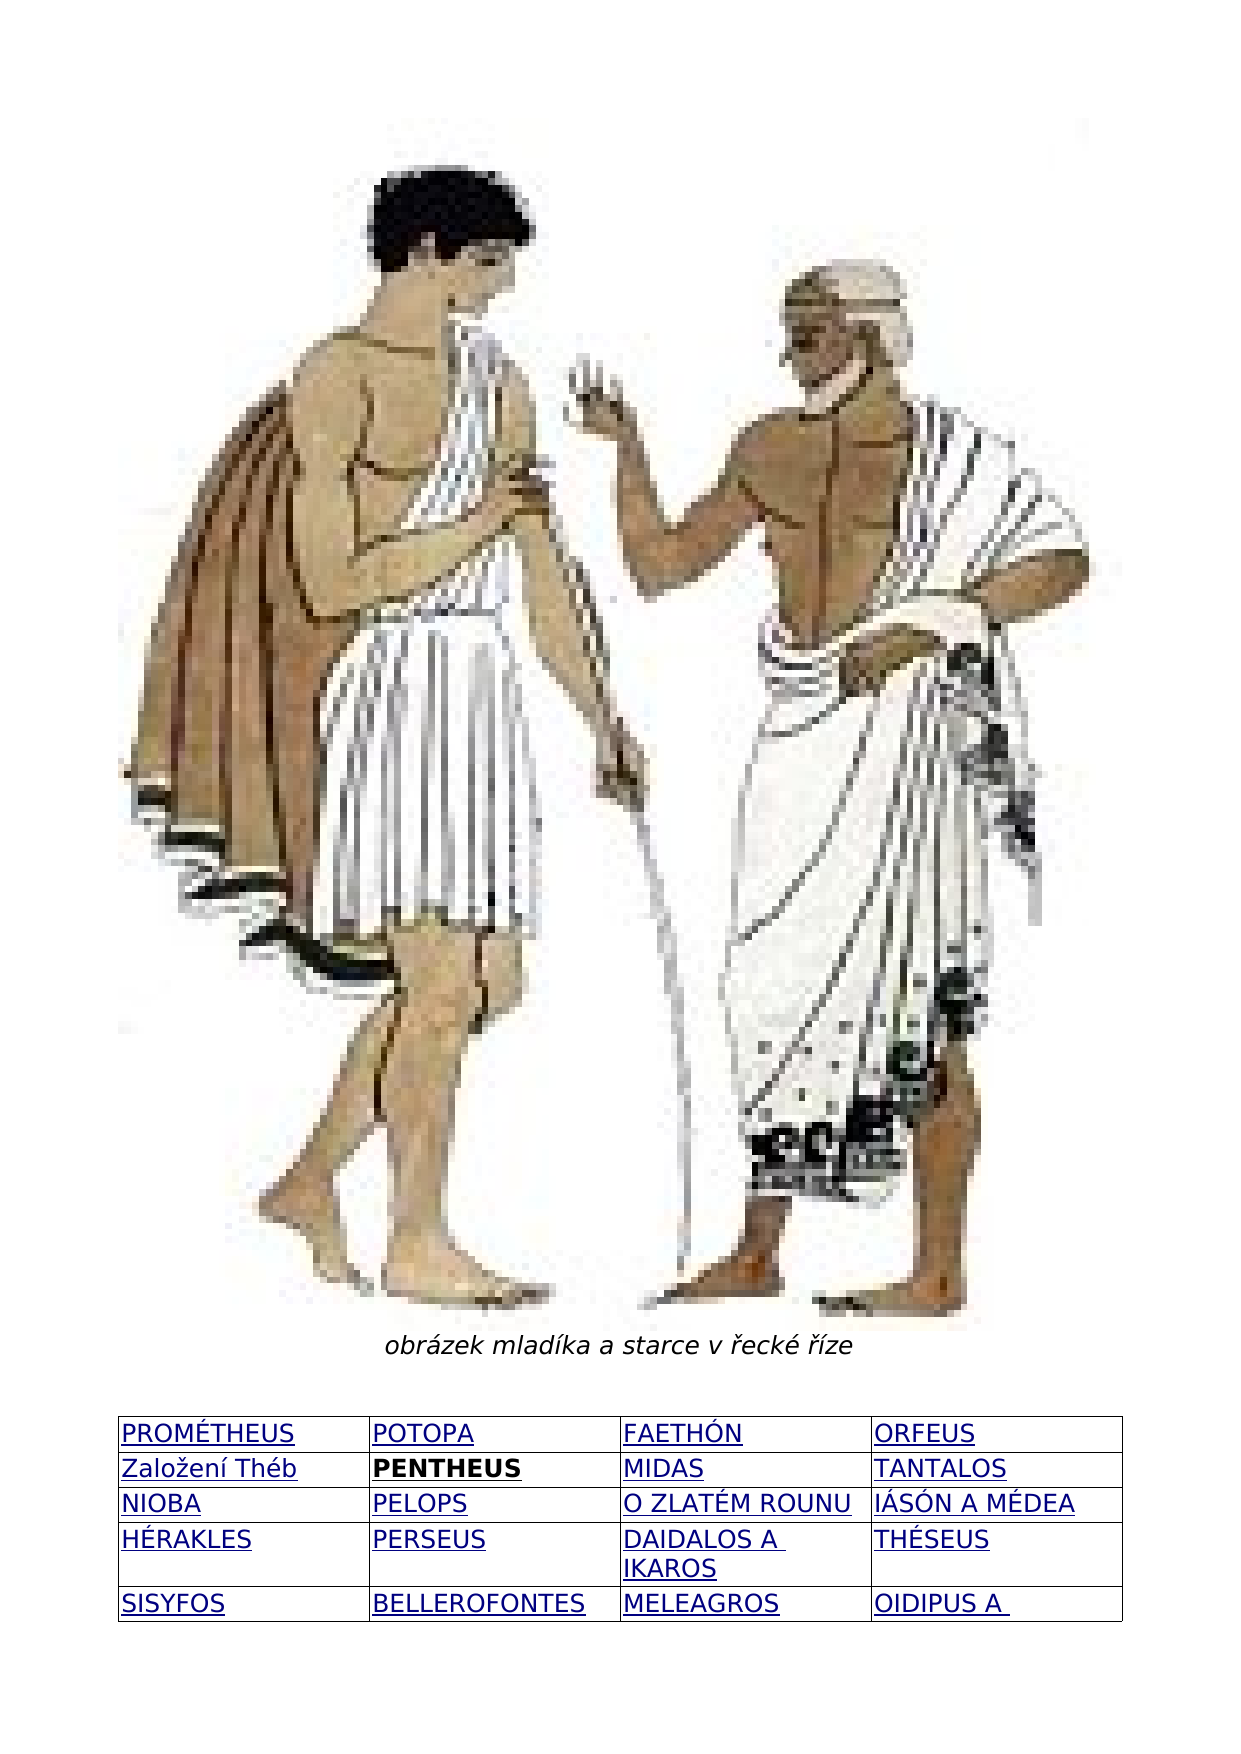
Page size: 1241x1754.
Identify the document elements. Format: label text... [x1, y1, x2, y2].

table_header PROMÉTHEUS [119, 1417, 369, 1452]
picture [118, 118, 1123, 1331]
table_cell NIOBA [119, 1488, 369, 1522]
table_header FAETHÓN [621, 1417, 871, 1452]
table_cell BELLEROFONTES [370, 1587, 620, 1621]
table_cell OIDIPUS A [872, 1587, 1122, 1621]
table_cell PENTHEUS [370, 1453, 620, 1487]
table_cell IÁSÓN A MÉDEA [872, 1488, 1122, 1522]
table_cell PELOPS [370, 1488, 620, 1522]
table_cell TANTALOS [872, 1453, 1122, 1487]
table_cell MELEAGROS [621, 1587, 871, 1621]
table_cell Založení Théb [119, 1453, 369, 1487]
table_cell DAIDALOS A IKAROS [621, 1523, 871, 1586]
table_header POTOPA [370, 1417, 620, 1452]
table_header ORFEUS [872, 1417, 1122, 1452]
text obrázek mladíka a starce v řecké říze [118, 1331, 1122, 1360]
table_cell PERSEUS [370, 1523, 620, 1586]
table_cell MIDAS [621, 1453, 871, 1487]
table_cell HÉRAKLES [119, 1523, 369, 1586]
table_cell SISYFOS [119, 1587, 369, 1621]
table_cell O ZLATÉM ROUNU [621, 1488, 871, 1522]
table_cell THÉSEUS [872, 1523, 1122, 1586]
